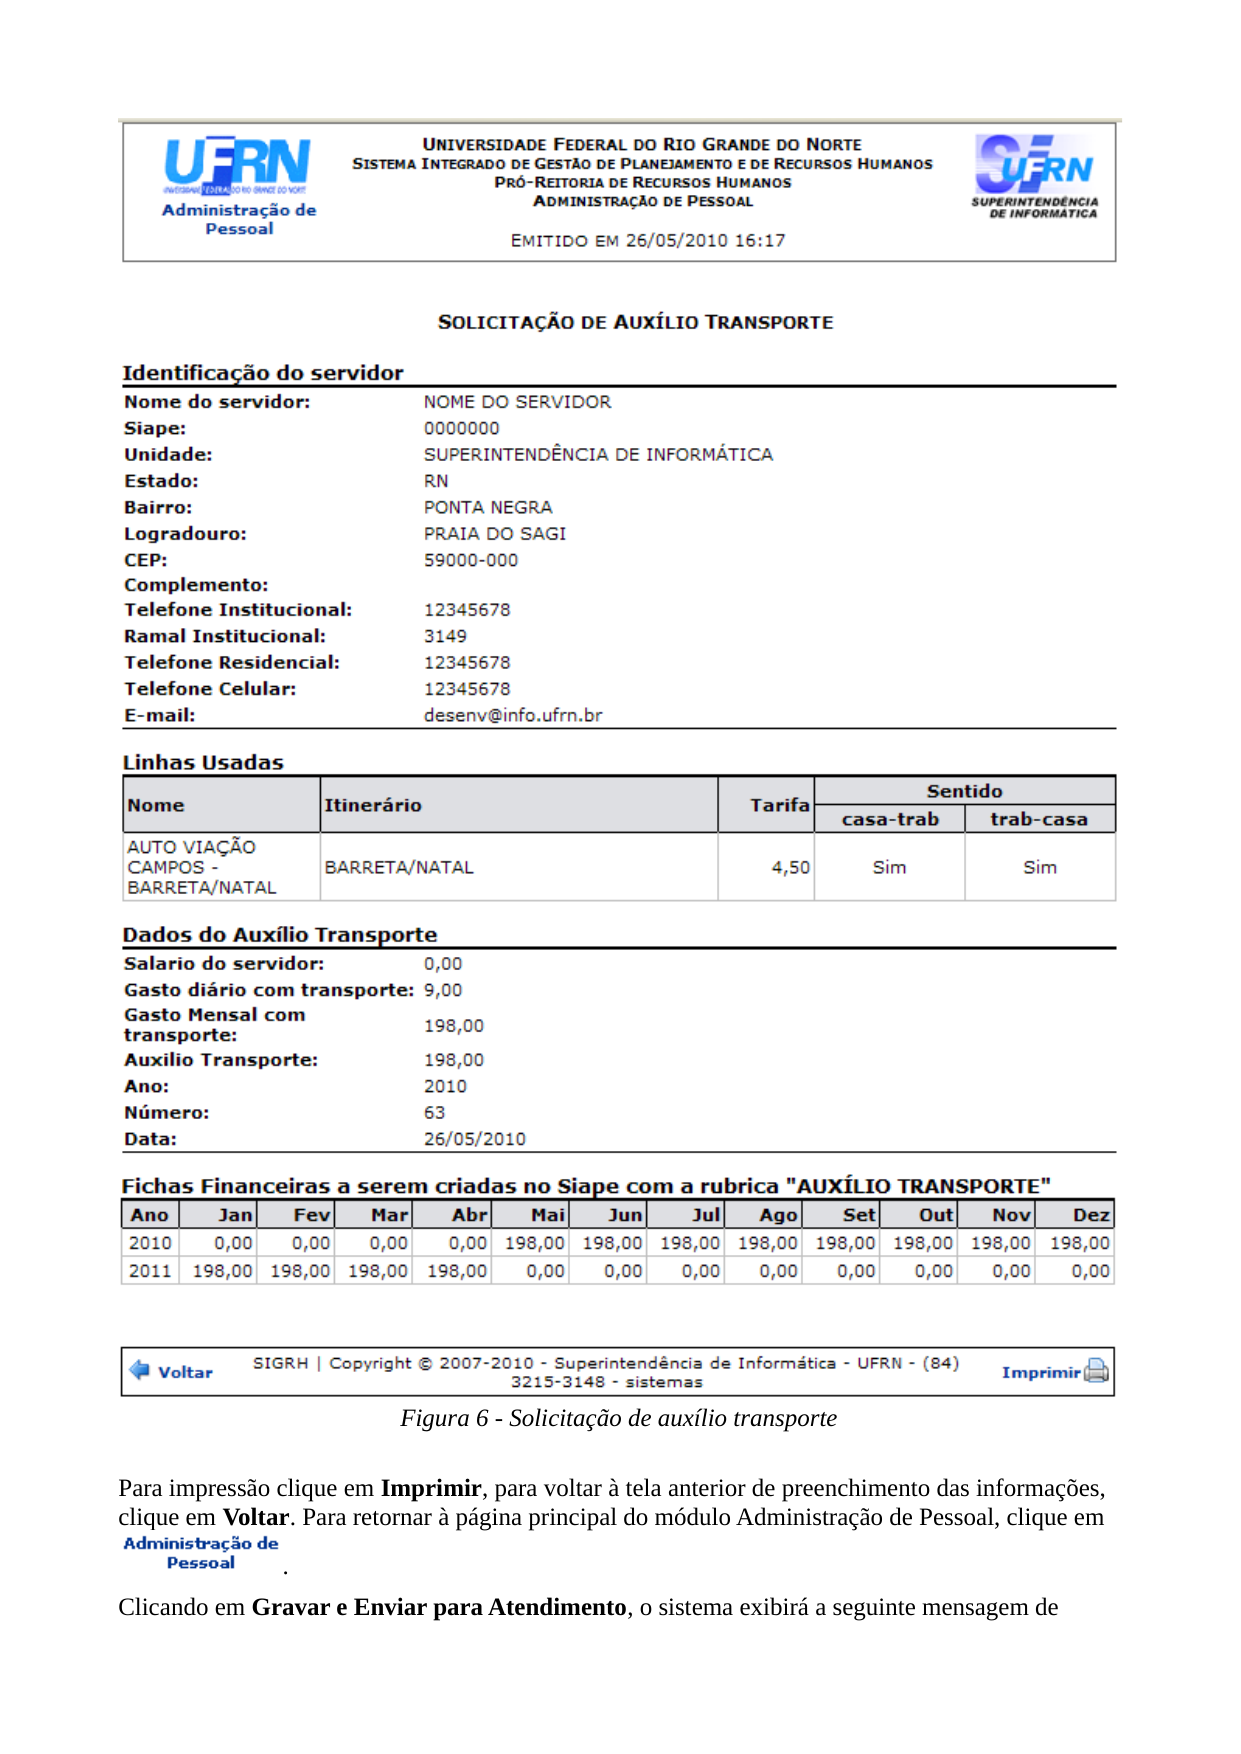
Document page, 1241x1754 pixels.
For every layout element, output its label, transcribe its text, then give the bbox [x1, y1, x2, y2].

text Clicando em Gravar e Enviar para Atendimento, o sistema exibirá a seguinte mensagem de [118, 1592, 1122, 1621]
text Figura 6 - Solicitação de auxílio transporte [118, 1403, 1122, 1432]
picture [118, 118, 1123, 1403]
picture [118, 1530, 283, 1575]
text Para impressão clique em Imprimir, para voltar à tela anterior de preenchimento das informações, clique em Voltar. Para retornar à página principal do módulo Administração de Pessoal, clique em . [118, 1473, 1122, 1579]
